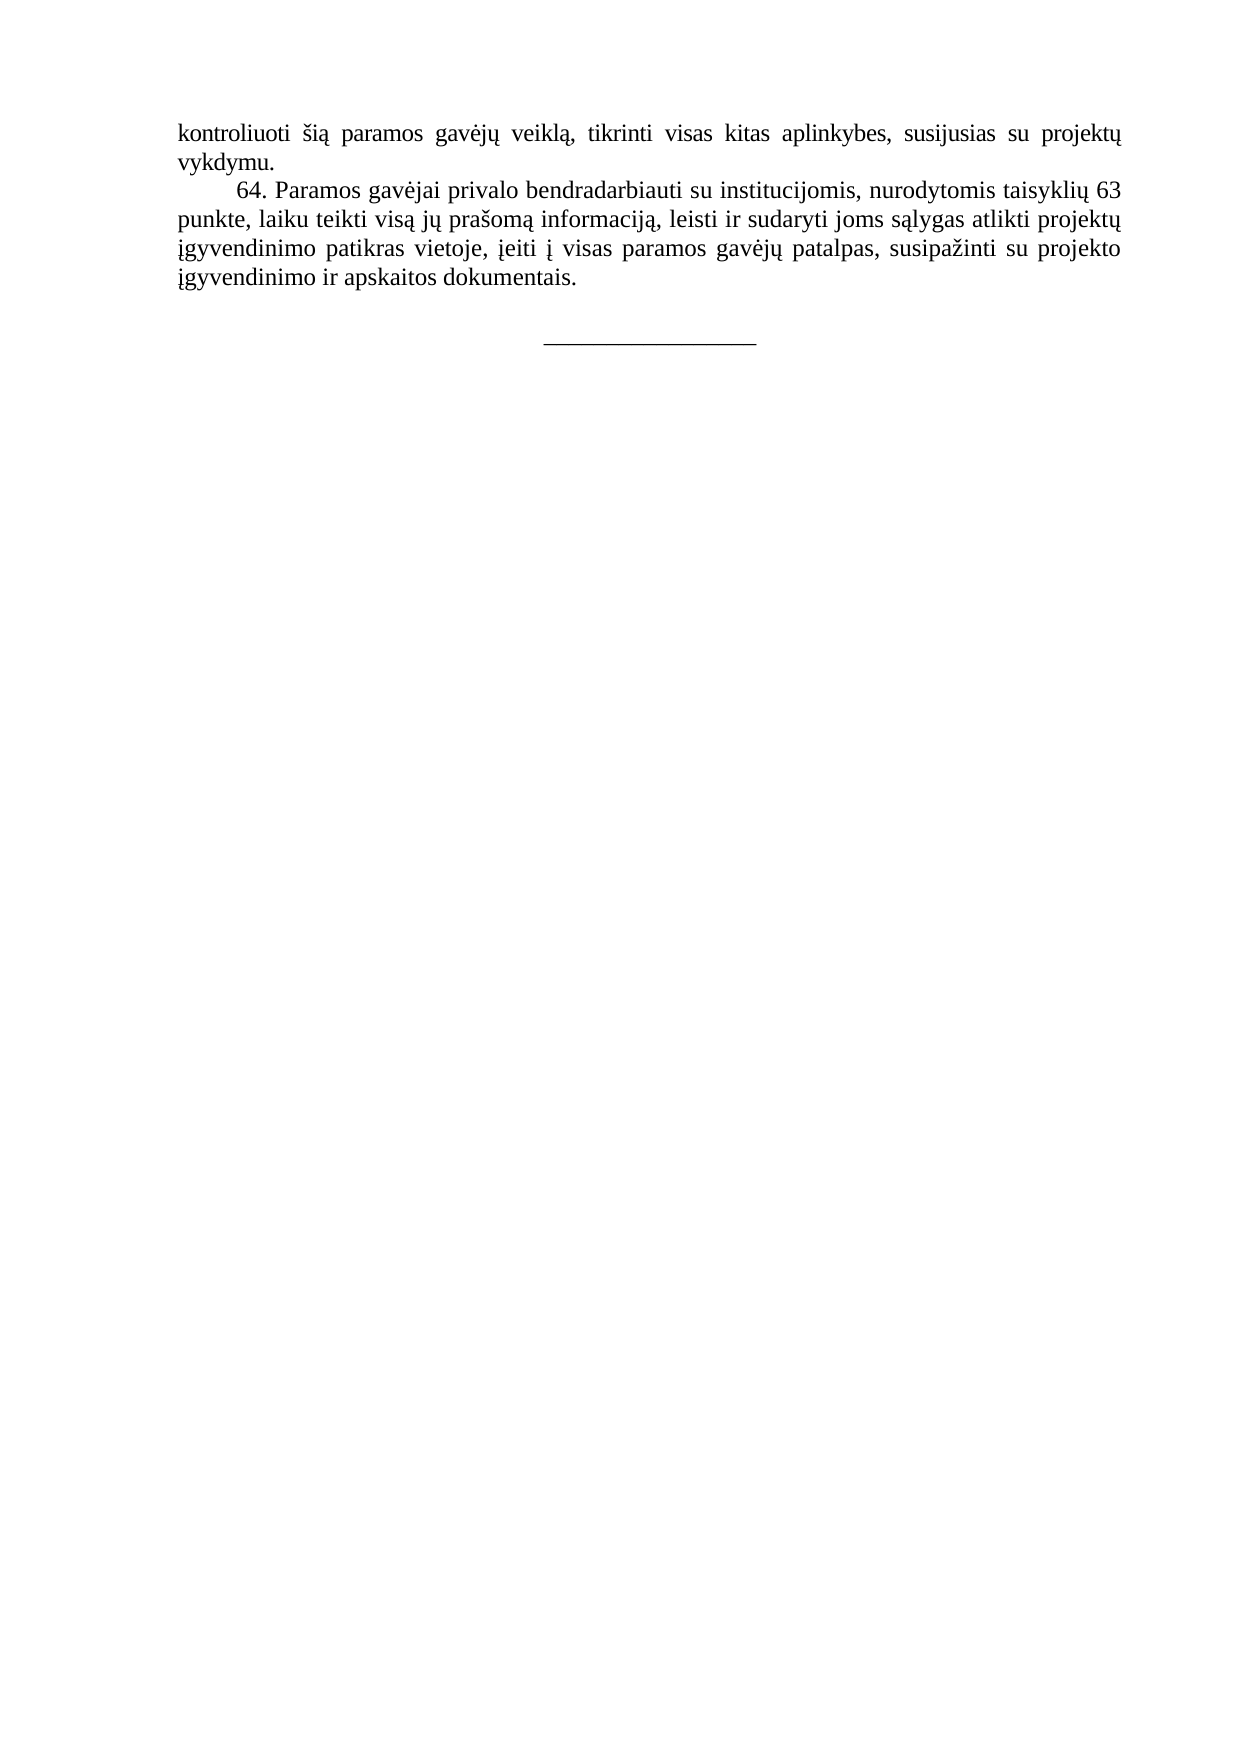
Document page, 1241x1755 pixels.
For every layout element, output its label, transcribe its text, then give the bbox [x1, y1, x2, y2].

text kontroliuoti šią paramos gavėjų veiklą, tikrinti visas kitas aplinkybes, susijusias su projektų vykdymu. [177, 118, 1122, 176]
text _________________ [177, 319, 1122, 348]
text 64. Paramos gavėjai privalo bendradarbiauti su institucijomis, nurodytomis taisyklių 63 punkte, laiku teikti visą jų prašomą informaciją, leisti ir sudaryti joms sąlygas atlikti projektų įgyvendinimo patikras vietoje, įeiti į visas paramos gavėjų patalpas, susipažinti su projekto įgyvendinimo ir apskaitos dokumentais. [177, 176, 1122, 291]
